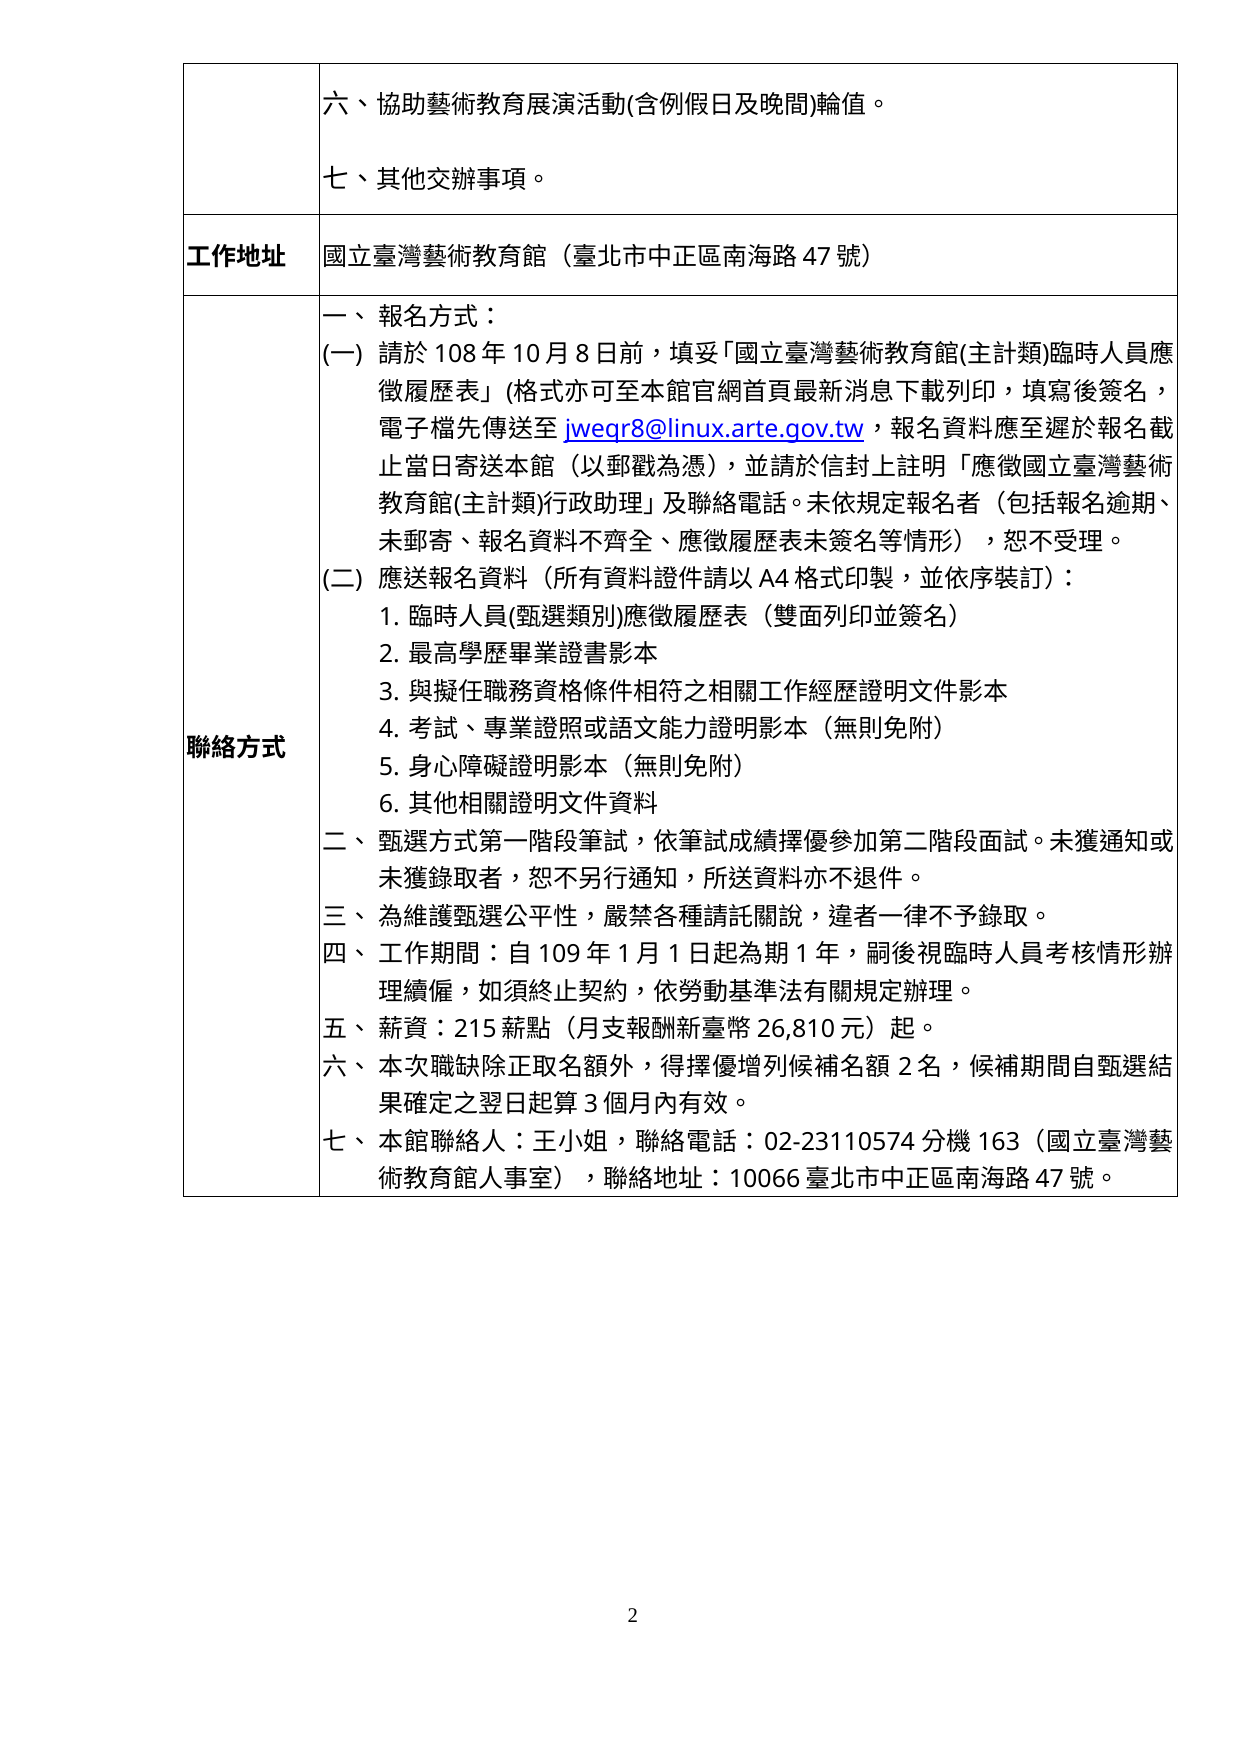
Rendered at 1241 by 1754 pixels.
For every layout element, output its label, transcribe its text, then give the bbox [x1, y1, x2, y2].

table_cell 聯絡方式 [184, 296, 319, 1196]
table_cell 報名方式： 請於108年10月8日前，填妥「國立臺灣藝術教育館(主計類)臨時人員應徵履歷表」(格式亦可至本館官網首頁最新消息下載列印，填寫後簽名，電子檔先傳送至jweqr8@linux.arte.gov.tw，報名資料應至遲於報名截止當日寄送本館（以郵戳為憑），並請於信封上註明「應徵國立臺灣藝術教育館(主計類)行政助理」及聯絡電話。未依規定報名者（包括報名逾期、未郵寄、報名資料不齊全、應徵履歷表未簽名等情形），恕不受理。 應送報名資料（所有資料證件請以A4格式印製，並依序裝訂）： 臨時人員(甄選類別)應徵履歷表（雙面列印並簽名） 最高學歷畢業證書影本 與擬任職務資格條件相符之相關工作經歷證明文件影本 考試、專業證照或語文能力證明影本（無則免附） 身心障礙證明影本（無則免附） 其他相關證明文件資料 甄選方式第一階段筆試，依筆試成績擇優參加第二階段面試。未獲通知或未獲錄取者，恕不另行通知，所送資料亦不退件。 為維護甄選公平性，嚴禁各種請託關說，違者一律不予錄取。 工作期間：自109年1月1日起為期1年，嗣後視臨時人員考核情形辦理續僱，如須終止契約，依勞動基準法有關規定辦理。 薪資：215薪點（月支報酬新臺幣26,810元）起。 本次職缺除正取名額外，得擇優增列候補名額2名，候補期間自甄選結果確定之翌日起算3個月內有效。 本館聯絡人：王小姐，聯絡電話：02-23110574分機163（國立臺灣藝術教育館人事室），聯絡地址：10066臺北市中正區南海路47號。 [320, 296, 1177, 1196]
table_cell 工作地址 [184, 215, 319, 294]
table_cell [184, 64, 319, 214]
table_cell 國立臺灣藝術教育館（臺北市中正區南海路47號） [320, 215, 1177, 294]
table_cell 審核本館單位會計(本預算部分)經費收支憑證、記帳憑證編製及原始憑證等之裝訂保管。 本館單位會計(本預算部分)帳務處理、會計報告及各項報表編製。 本館單位會計半年結算之協助編製。 電腦作業輸入及資料帳表核對。 公文分辦遞送等處理作業。 協助藝術教育展演活動(含例假日及晚間)輪值。 其他交辦事項。 [320, 64, 1177, 214]
